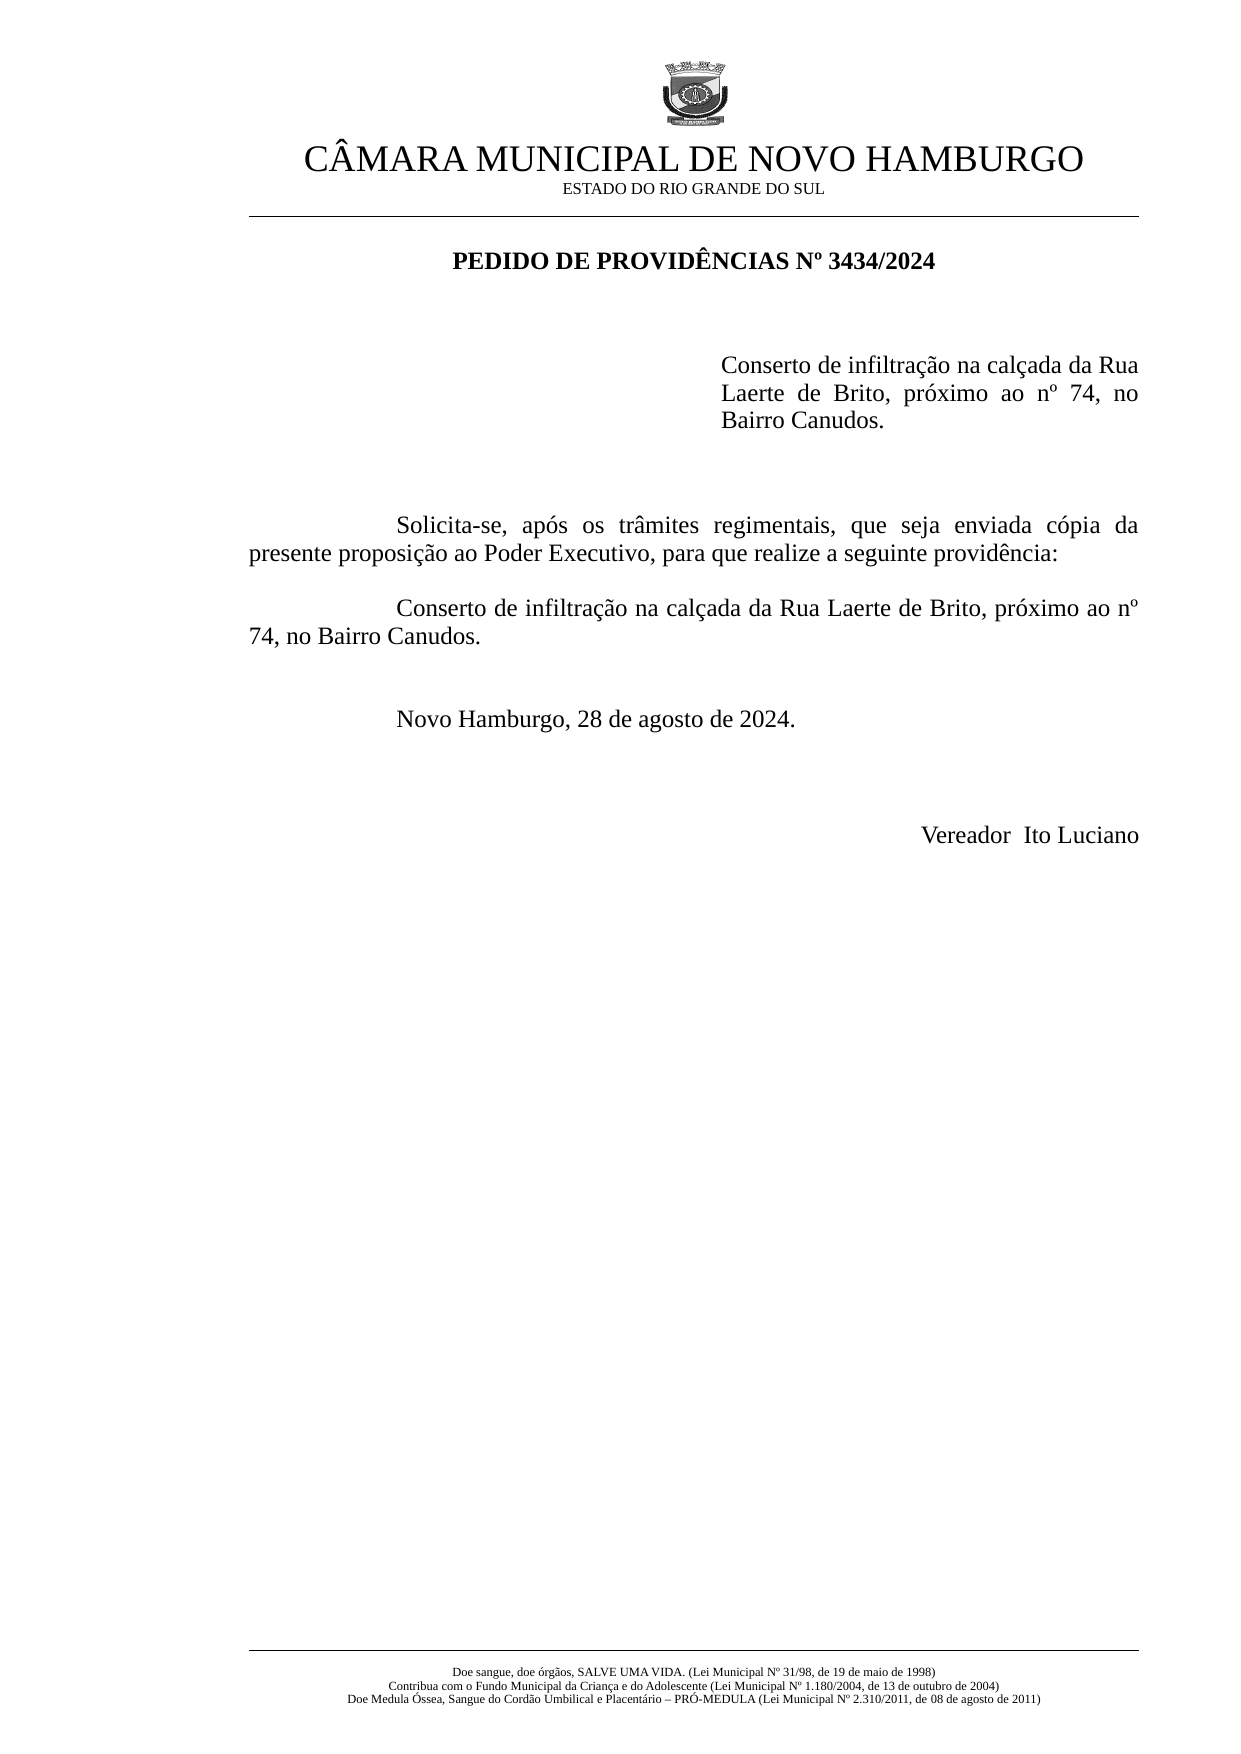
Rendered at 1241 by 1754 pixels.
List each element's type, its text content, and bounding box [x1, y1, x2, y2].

text Vereador Ito Luciano [248, 821, 1139, 849]
text Novo Hamburgo, 28 de agosto de 2024. [248, 705, 1139, 733]
text Solicita-se, após os trâmites regimentais, que seja enviada cópia da presente proposição ao Poder Executivo, para que realize a seguinte providência: [248, 511, 1139, 567]
list Conserto de infiltração na calçada da Rua Laerte de Brito, próximo ao nº 74, no Bairro Canudos. [685, 351, 1139, 434]
list Conserto de infiltração na calçada da Rua Laerte de Brito, próximo ao nº 74, no Bairro Canudos. [248, 594, 1139, 650]
text PEDIDO DE PROVIDÊNCIAS Nº 3434/2024 [248, 247, 1139, 274]
